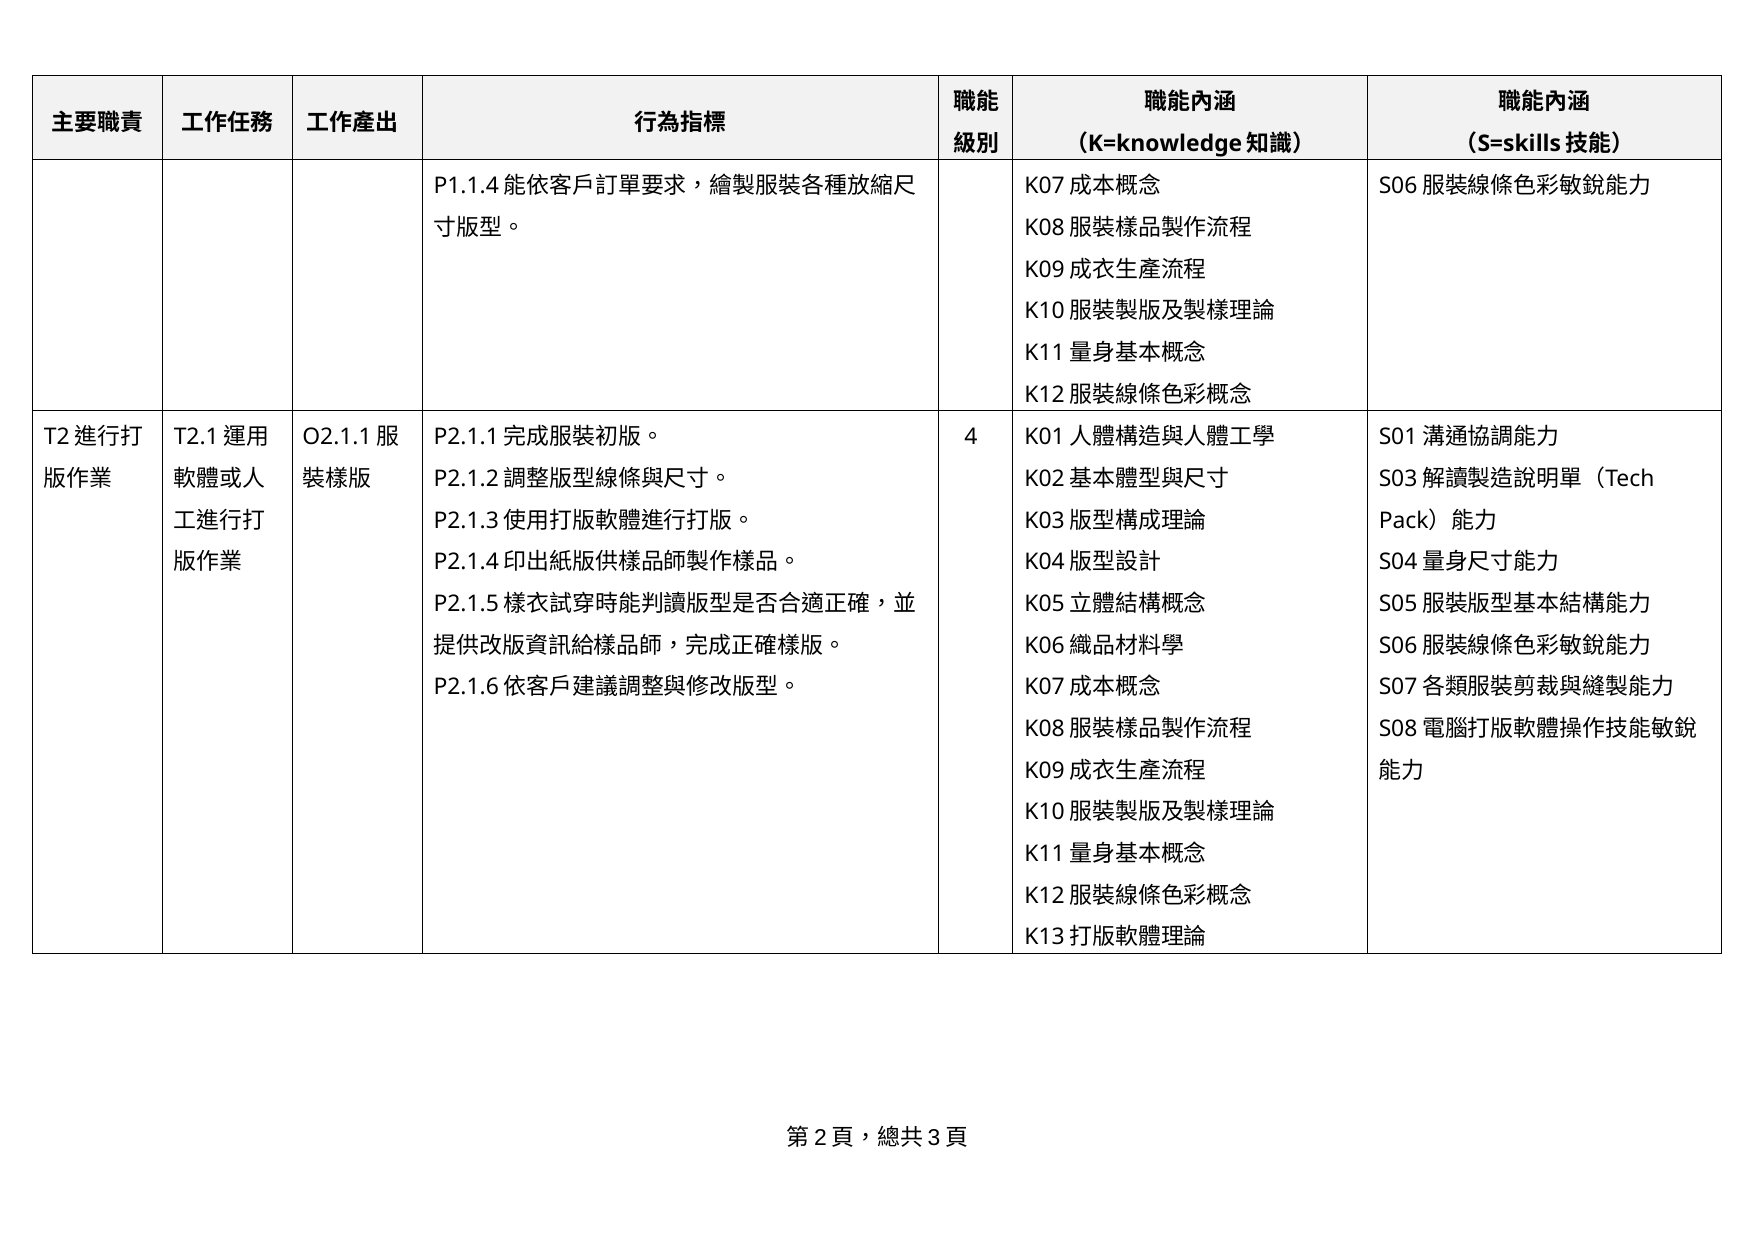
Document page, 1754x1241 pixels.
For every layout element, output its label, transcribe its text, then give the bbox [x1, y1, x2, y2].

table_cell [293, 160, 422, 410]
table_cell O2.1.1服裝樣版 [293, 411, 422, 953]
table_header 行為指標 [423, 76, 938, 159]
table_cell T2.1運用軟體或人工進行打版作業 [163, 411, 292, 953]
table_header 工作任務 [163, 76, 292, 159]
table_cell S01溝通協調能力 S03解讀製造說明單（Tech Pack）能力 S04量身尺寸能力 S05服裝版型基本結構能力 S06服裝線條色彩敏銳能力 S07各類服裝剪裁與縫製能力 S08電腦打版軟體操作技能敏銳能力 [1368, 411, 1721, 953]
table_header 主要職責 [33, 76, 162, 159]
table_cell [163, 160, 292, 410]
table_header 工作產出 [293, 76, 422, 159]
table_cell 4 [939, 411, 1012, 953]
table_cell K07成本概念 K08服裝樣品製作流程 K09成衣生產流程 K10服裝製版及製樣理論 K11量身基本概念 K12服裝線條色彩概念 [1013, 160, 1367, 410]
table_cell S06服裝線條色彩敏銳能力 [1368, 160, 1721, 410]
table_header 職能 級別 [939, 76, 1012, 159]
table_cell [33, 160, 162, 410]
table_cell P1.1.4能依客戶訂單要求，繪製服裝各種放縮尺寸版型。 [423, 160, 938, 410]
table_cell K01人體構造與人體工學 K02基本體型與尺寸 K03版型構成理論 K04版型設計 K05立體結構概念 K06織品材料學 K07成本概念 K08服裝樣品製作流程 K09成衣生產流程 K10服裝製版及製樣理論 K11量身基本概念 K12服裝線條色彩概念 K13打版軟體理論 [1013, 411, 1367, 953]
table_header 職能內涵 （K=knowledge知識） [1013, 76, 1367, 159]
table_header 職能內涵 （S=skills技能） [1368, 76, 1721, 159]
table_cell [939, 160, 1012, 410]
table_cell P2.1.1完成服裝初版。 P2.1.2調整版型線條與尺寸。 P2.1.3使用打版軟體進行打版。 P2.1.4印出紙版供樣品師製作樣品。 P2.1.5樣衣試穿時能判讀版型是否合適正確，並提供改版資訊給樣品師，完成正確樣版。 P2.1.6依客戶建議調整與修改版型。 [423, 411, 938, 953]
table_cell T2進行打版作業 [33, 411, 162, 953]
